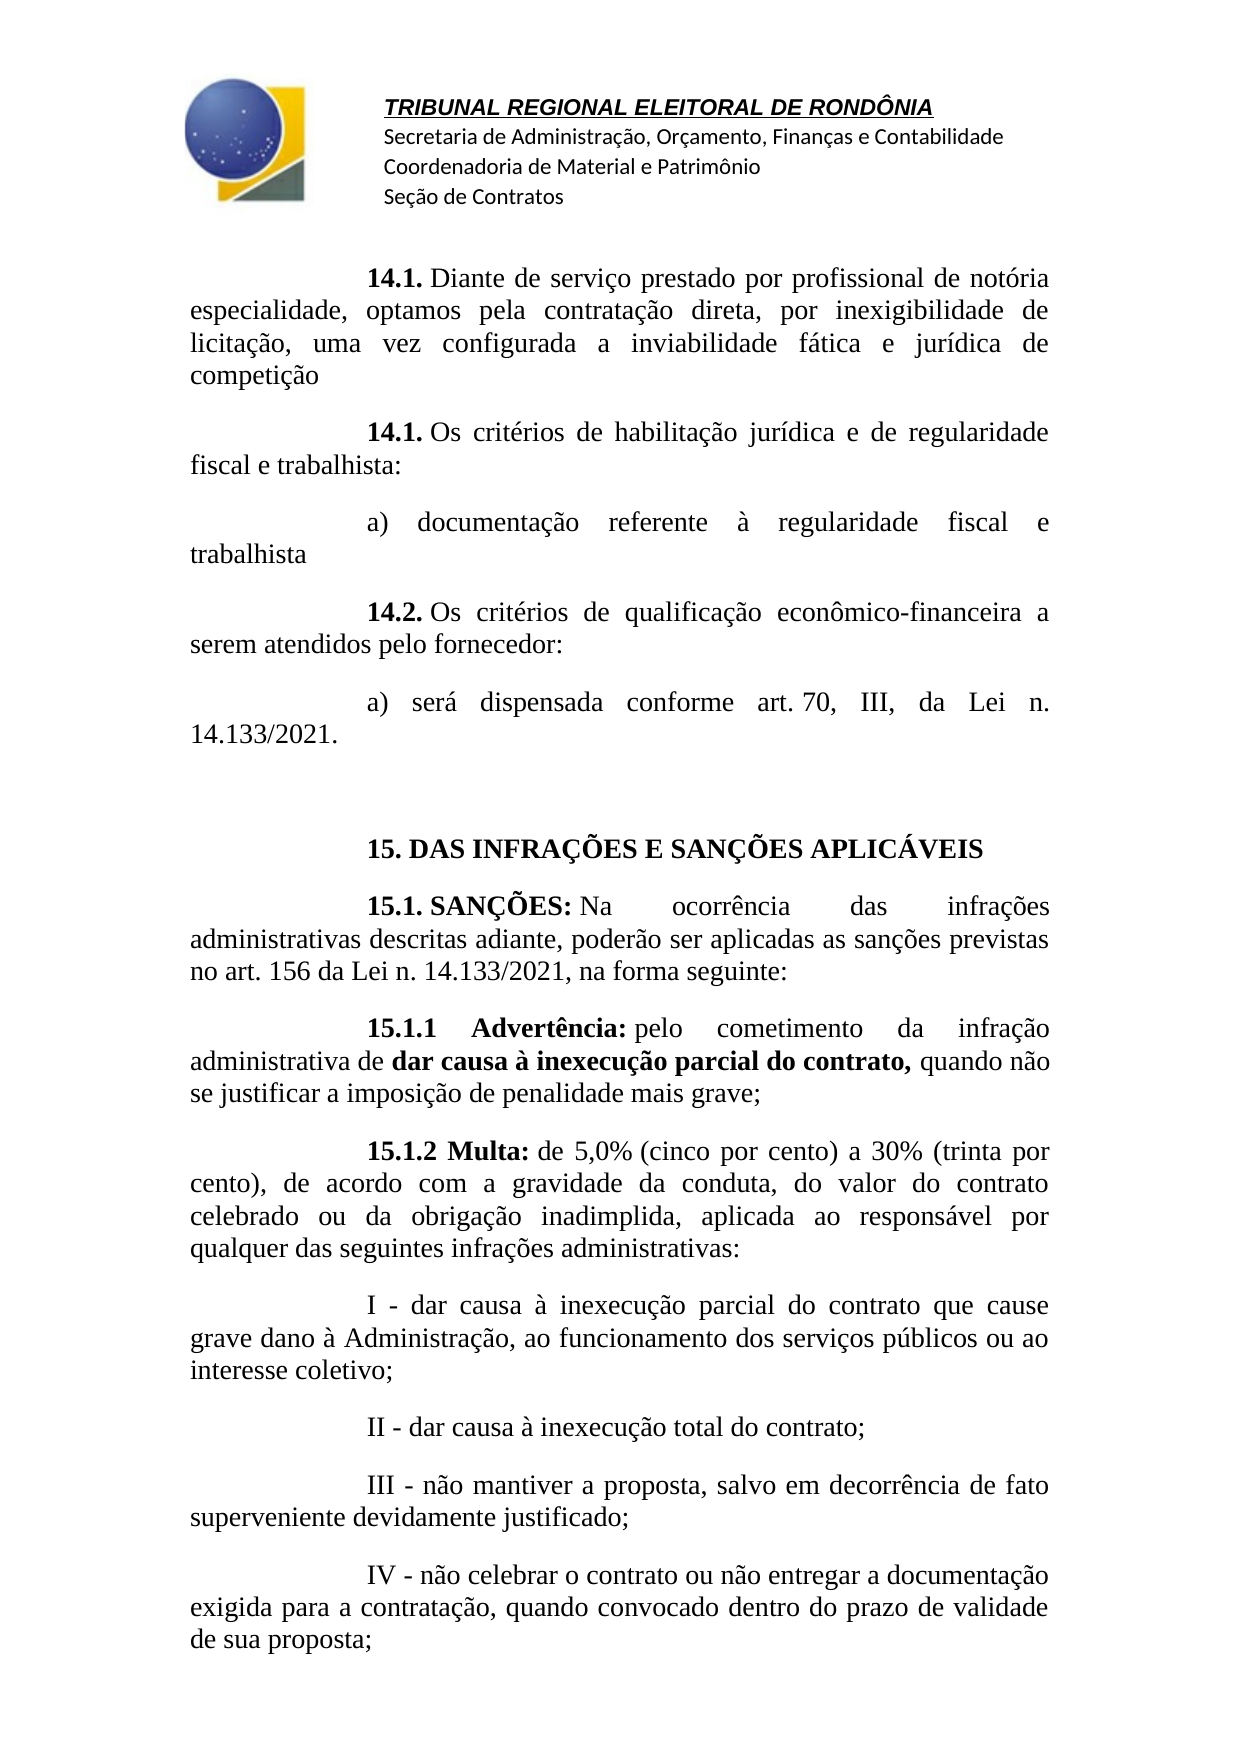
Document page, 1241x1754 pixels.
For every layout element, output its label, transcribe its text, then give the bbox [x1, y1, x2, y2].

text I - dar causa à inexecução parcial do contrato que cause grave dano à Administração, ao funcionamento dos serviços públicos ou ao interesse coletivo; [190, 1288, 1051, 1386]
text 15.1.1 Advertência: pelo cometimento da infração administrativa de dar causa à inexecução parcial do contrato, quando não se justificar a imposição de penalidade mais grave; [190, 1012, 1051, 1109]
text III - não mantiver a proposta, salvo em decorrência de fato superveniente devidamente justificado; [190, 1468, 1051, 1533]
text a) documentação referente à regularidade fiscal e trabalhista [190, 505, 1051, 570]
text 15. DAS INFRAÇÕES E SANÇÕES APLICÁVEIS [190, 832, 1051, 864]
text 15.1.2 Multa: de 5,0% (cinco por cento) a 30% (trinta por cento), de acordo com a gravidade da conduta, do valor do contrato celebrado ou da obrigação inadimplida, aplicada ao responsável por qualquer das seguintes infrações administrativas: [190, 1134, 1051, 1263]
text II - dar causa à inexecução total do contrato; [190, 1411, 1051, 1443]
text a) será dispensada conforme art. 70, III, da Lei n. 14.133/2021. [190, 685, 1051, 749]
text 14.2. Os critérios de qualificação econômico-financeira a serem atendidos pelo fornecedor: [190, 595, 1051, 660]
text IV - não celebrar o contrato ou não entregar a documentação exigida para a contratação, quando convocado dentro do prazo de validade de sua proposta; [190, 1558, 1051, 1655]
text 15.1. SANÇÕES: Na ocorrência das infrações administrativas descritas adiante, poderão ser aplicadas as sanções previstas no art. 156 da Lei n. 14.133/2021, na forma seguinte: [190, 889, 1051, 987]
text 14.1. Diante de serviço prestado por profissional de notória especialidade, optamos pela contratação direta, por inexigibilidade de licitação, uma vez configurada a inviabilidade fática e jurídica de competição [190, 261, 1051, 390]
text 14.1. Os critérios de habilitação jurídica e de regularidade fiscal e trabalhista: [190, 415, 1051, 480]
